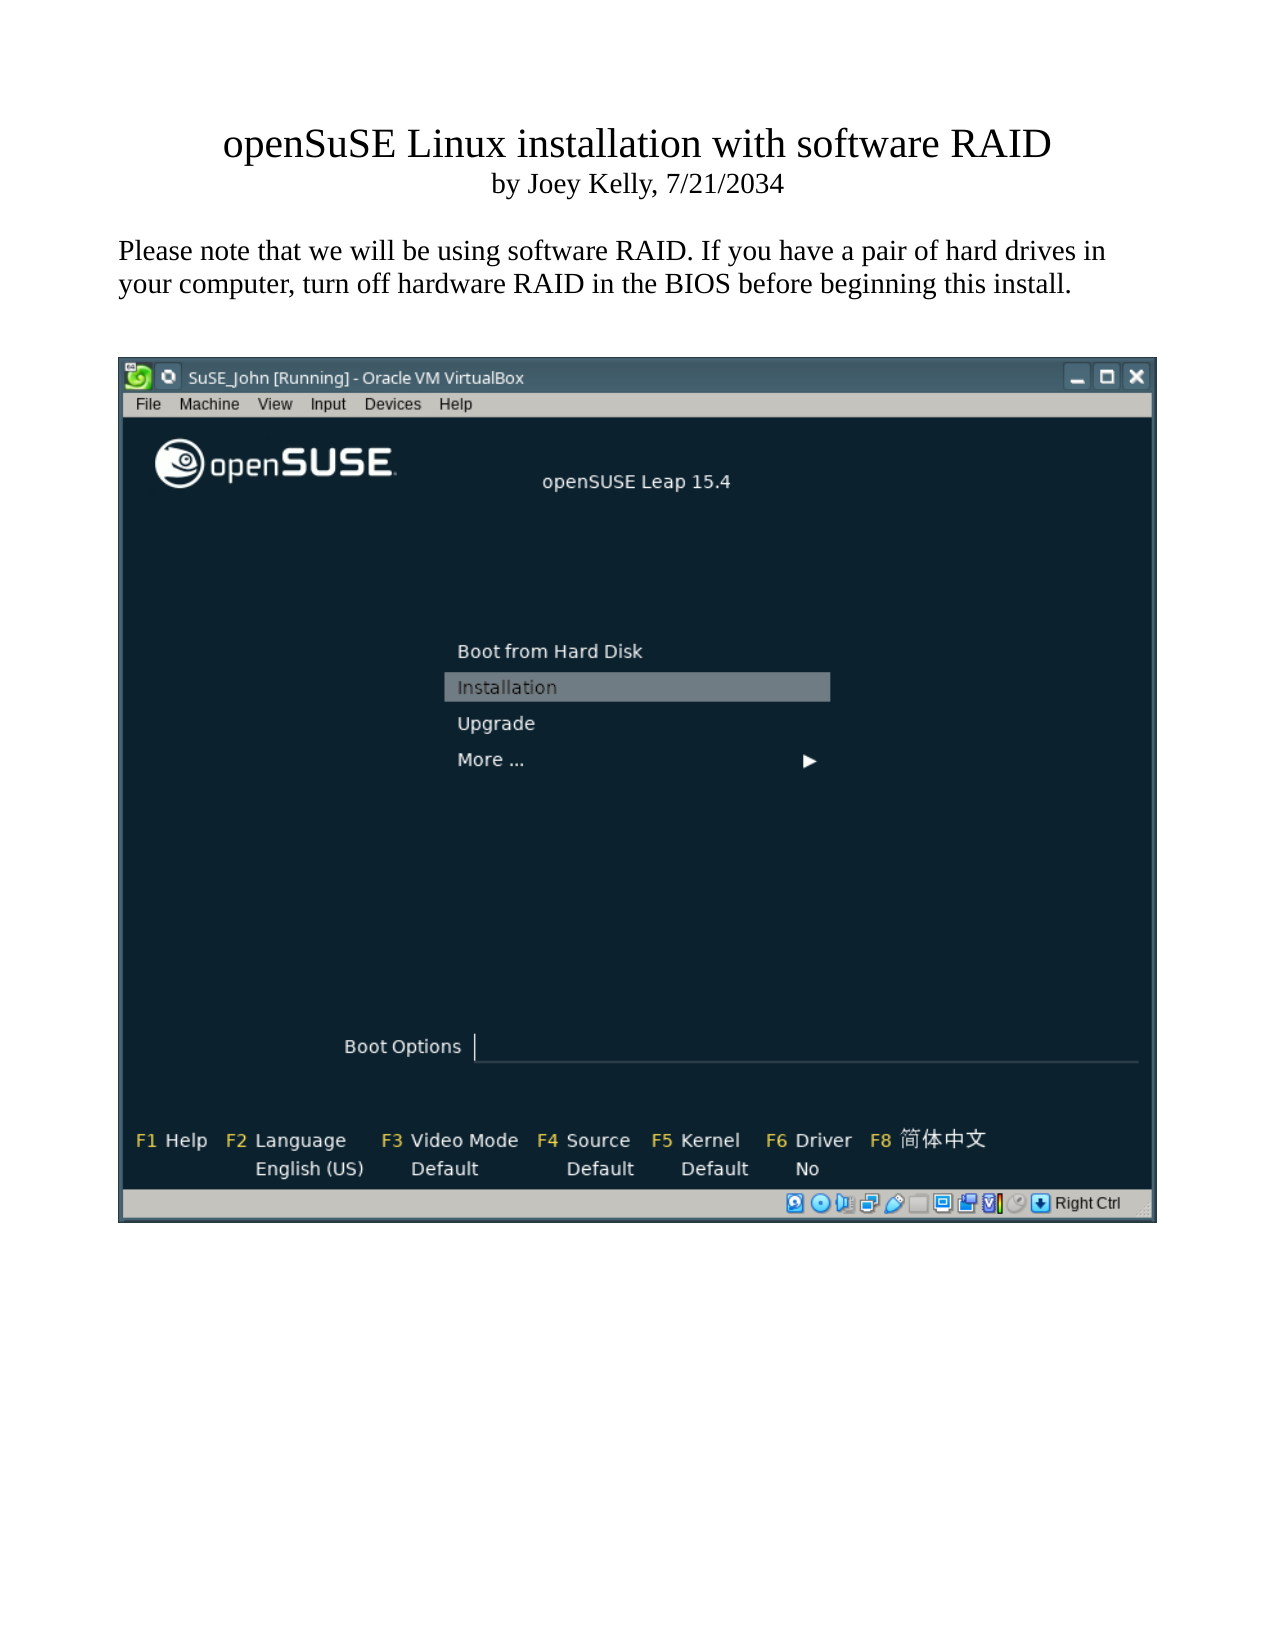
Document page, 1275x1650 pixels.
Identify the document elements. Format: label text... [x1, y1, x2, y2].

text openSuSE Linux installation with software RAID [118, 118, 1157, 166]
text Please note that we will be using software RAID. If you have a pair of hard drives in your computer, turn off hardware RAID in the BIOS before beginning this install. [118, 233, 1157, 300]
picture [118, 357, 1157, 1223]
text by Joey Kelly, 7/21/2034 [118, 166, 1157, 199]
